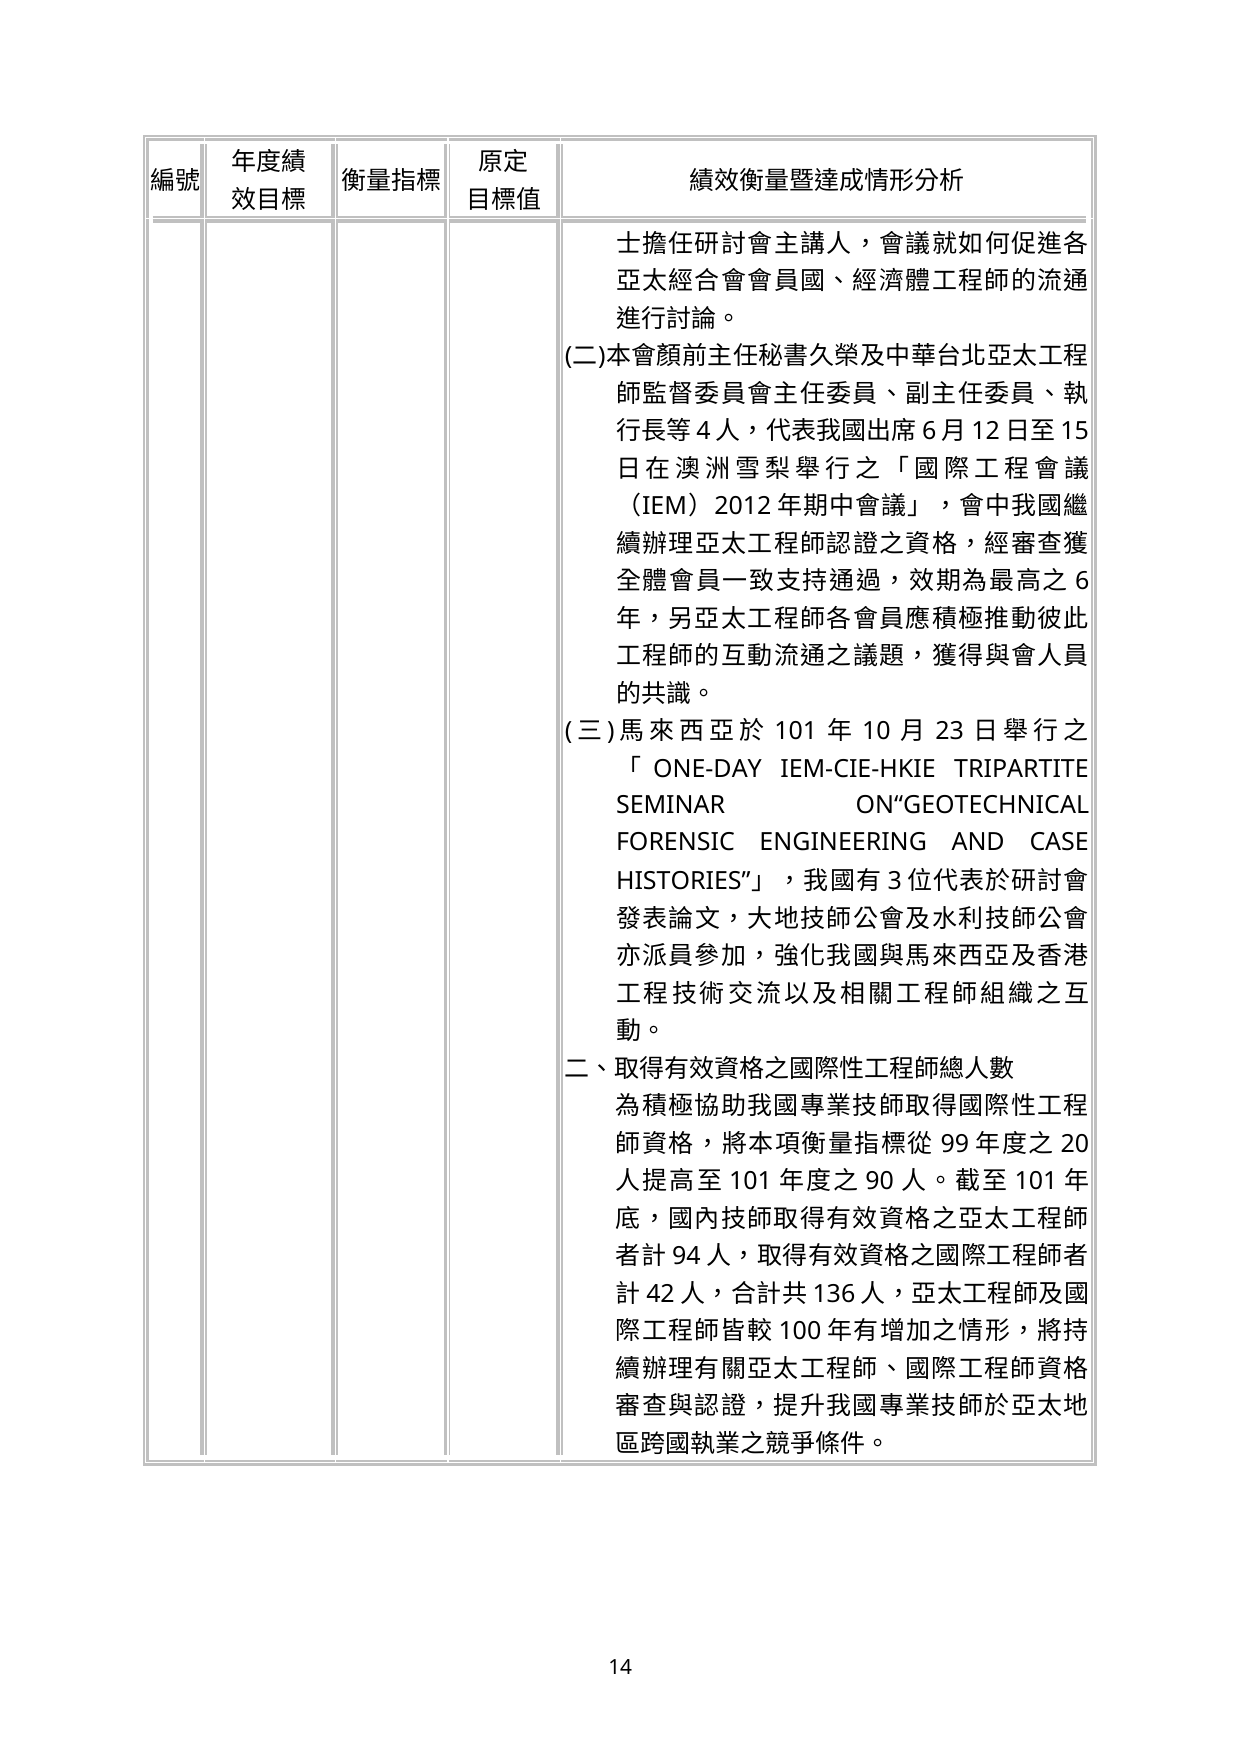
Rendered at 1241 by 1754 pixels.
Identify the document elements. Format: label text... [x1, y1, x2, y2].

table_cell [447, 216, 559, 1460]
table_header 衡量指標 [335, 137, 447, 216]
table_cell [204, 216, 334, 1460]
table_header 原定 目標值 [447, 137, 559, 216]
table_header 年度績 效目標 [204, 137, 334, 216]
table_cell [335, 216, 447, 1460]
table_header 績效衡量暨達成情形分析 [560, 137, 1094, 216]
table_header 編號 [149, 141, 203, 216]
table_cell 士擔任研討會主講人，會議就如何促進各亞太經合會會員國、經濟體工程師的流通進行討論。 (二)本會顏前主任秘書久榮及中華台北亞太工程師監督委員會主任委員、副主任委員、執行長等4人，代表我國出席6月12日至15日在澳洲雪梨舉行之「國際工程會議（IEM）2012年期中會議」，會中我國繼續辦理亞太工程師認證之資格，經審查獲全體會員一致支持通過，效期為最高之6年，另亞太工程師各會員應積極推動彼此工程師的互動流通之議題，獲得與會人員的共識。 (三)馬來西亞於101年10月23日舉行之「ONE-DAY IEM-CIE-HKIE TRIPARTITE SEMINAR ON“GEOTECHNICAL FORENSIC ENGINEERING AND CASE HISTORIES”」，我國有3位代表於研討會發表論文，大地技師公會及水利技師公會亦派員參加，強化我國與馬來西亞及香港工程技術交流以及相關工程師組織之互動。 二、取得有效資格之國際性工程師總人數 為積極協助我國專業技師取得國際性工程師資格，將本項衡量指標從99年度之20人提高至101年度之90人。截至101年底，國內技師取得有效資格之亞太工程師者計94人，取得有效資格之國際工程師者計42人，合計共136人，亞太工程師及國際工程師皆較100年有增加之情形，將持續辦理有關亞太工程師、國際工程師資格審查與認證，提升我國專業技師於亞太地區跨國執業之競爭條件。 [560, 216, 1094, 1460]
table_cell [146, 216, 203, 1460]
